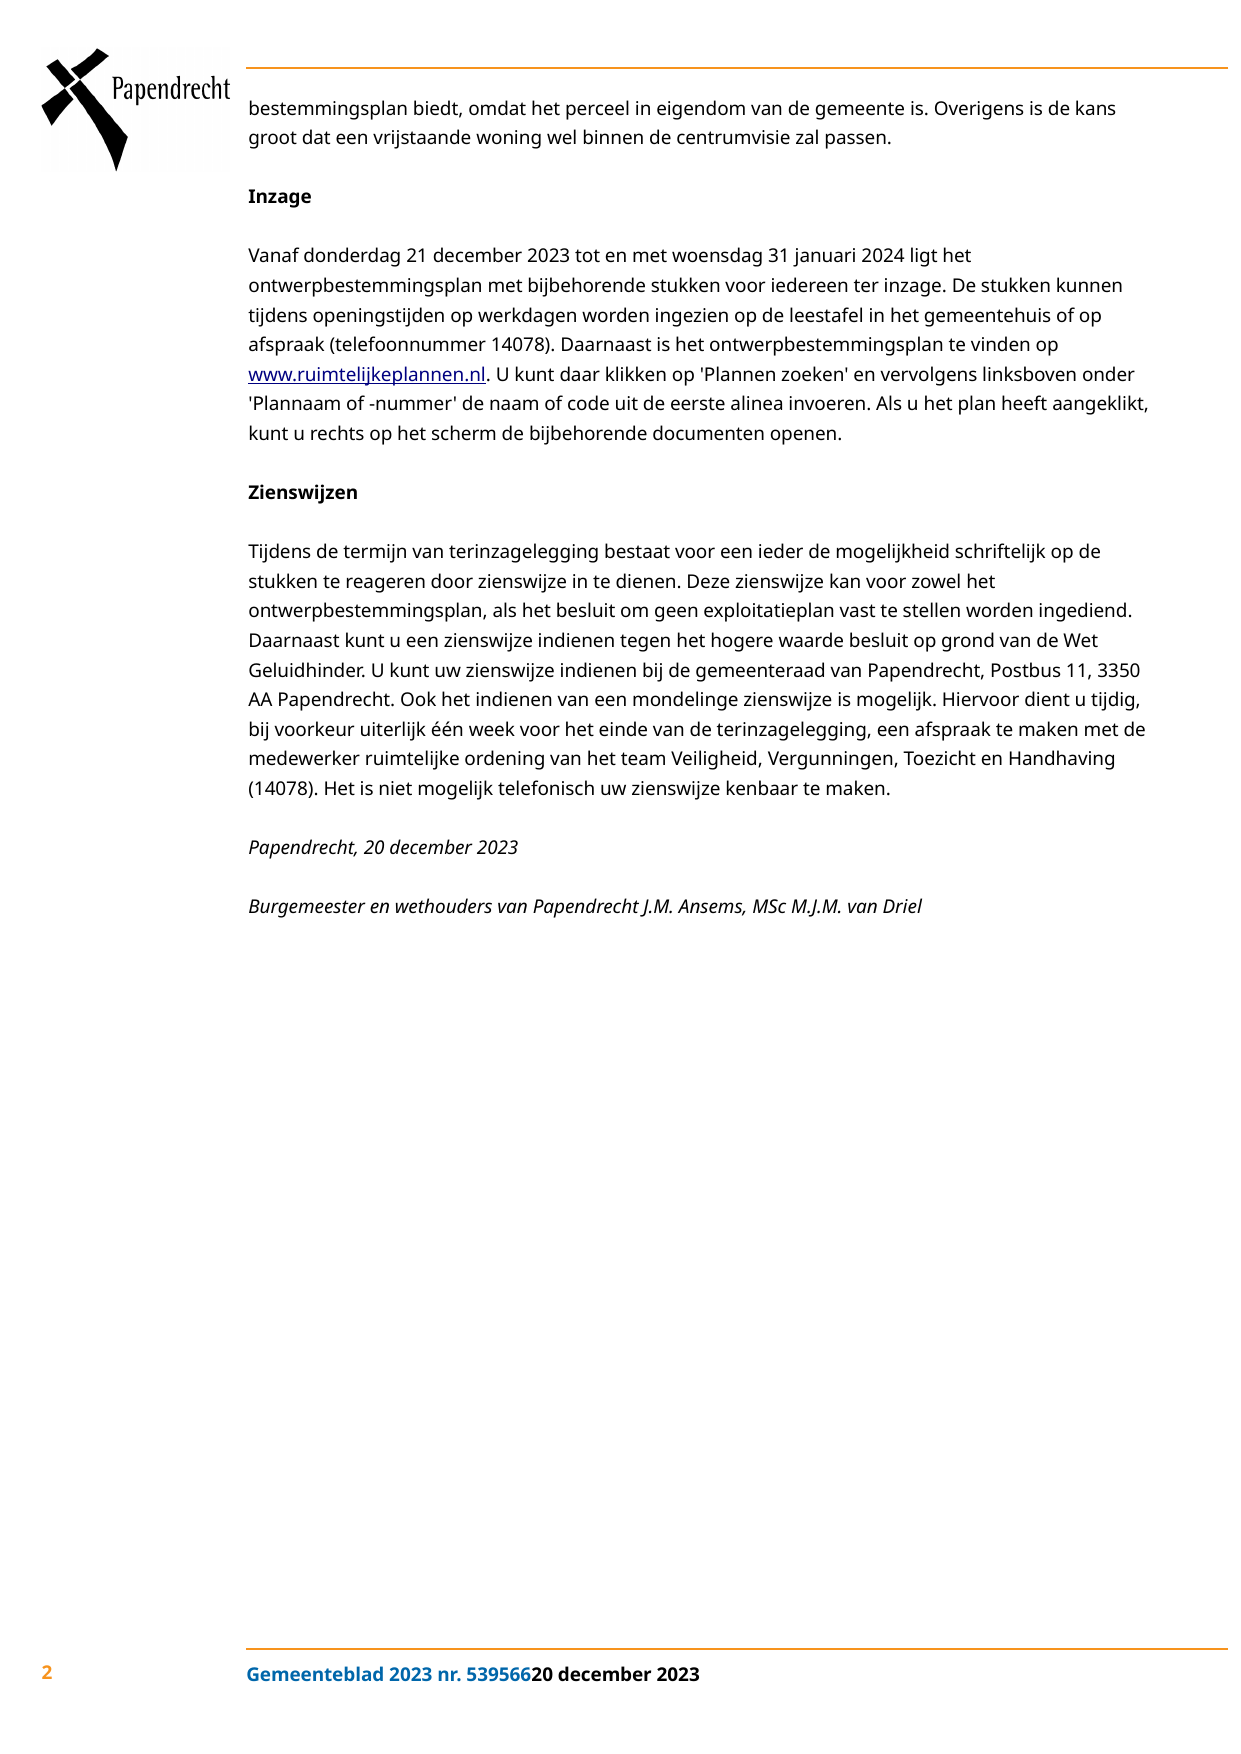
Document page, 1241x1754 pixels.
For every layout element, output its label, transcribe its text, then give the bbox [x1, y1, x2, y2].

text Tijdens de termijn van terinzagelegging bestaat voor een ieder de mogelijkheid schriftelijk op de stukken te reageren door zienswijze in te dienen. Deze zienswijze kan voor zowel het ontwerpbestemmingsplan, als het besluit om geen exploitatieplan vast te stellen worden ingediend. Daarnaast kunt u een zienswijze indienen tegen het hogere waarde besluit op grond van de Wet Geluidhinder. U kunt uw zienswijze indienen bij de gemeenteraad van Papendrecht, Postbus 11, 3350 AA Papendrecht. Ook het indienen van een mondelinge zienswijze is mogelijk. Hiervoor dient u tijdig, bij voorkeur uiterlijk één week voor het einde van de terinzagelegging, een afspraak te maken met de medewerker ruimtelijke ordening van het team Veiligheid, Vergunningen, Toezicht en Handhaving (14078). Het is niet mogelijk telefonisch uw zienswijze kenbaar te maken. [248, 538, 1152, 801]
text Papendrecht, 20 december 2023 [248, 834, 1152, 860]
text Inzage [248, 183, 1152, 209]
text Vanaf donderdag 21 december 2023 tot en met woensdag 31 januari 2024 ligt het ontwerpbestemmingsplan met bijbehorende stukken voor iedereen ter inzage. De stukken kunnen tijdens openingstijden op werkdagen worden ingezien op de leestafel in het gemeentehuis of op afspraak (telefoonnummer 14078). Daarnaast is het ontwerpbestemmingsplan te vinden op www.ruimtelijkeplannen.nl. U kunt daar klikken op 'Plannen zoeken' en vervolgens linksboven onder 'Plannaam of -nummer' de naam of code uit de eerste alinea invoeren. Als u het plan heeft aangeklikt, kunt u rechts op het scherm de bijbehorende documenten openen. [248, 243, 1152, 446]
text bestemmingsplan biedt, omdat het perceel in eigendom van de gemeente is. Overigens is de kans groot dat een vrijstaande woning wel binnen de centrumvisie zal passen. [248, 95, 1152, 150]
text Burgemeester en wethouders van Papendrecht J.M. Ansems, MSc M.J.M. van Driel [248, 893, 1152, 919]
picture [41, 47, 231, 172]
text Zienswijzen [248, 479, 1152, 505]
